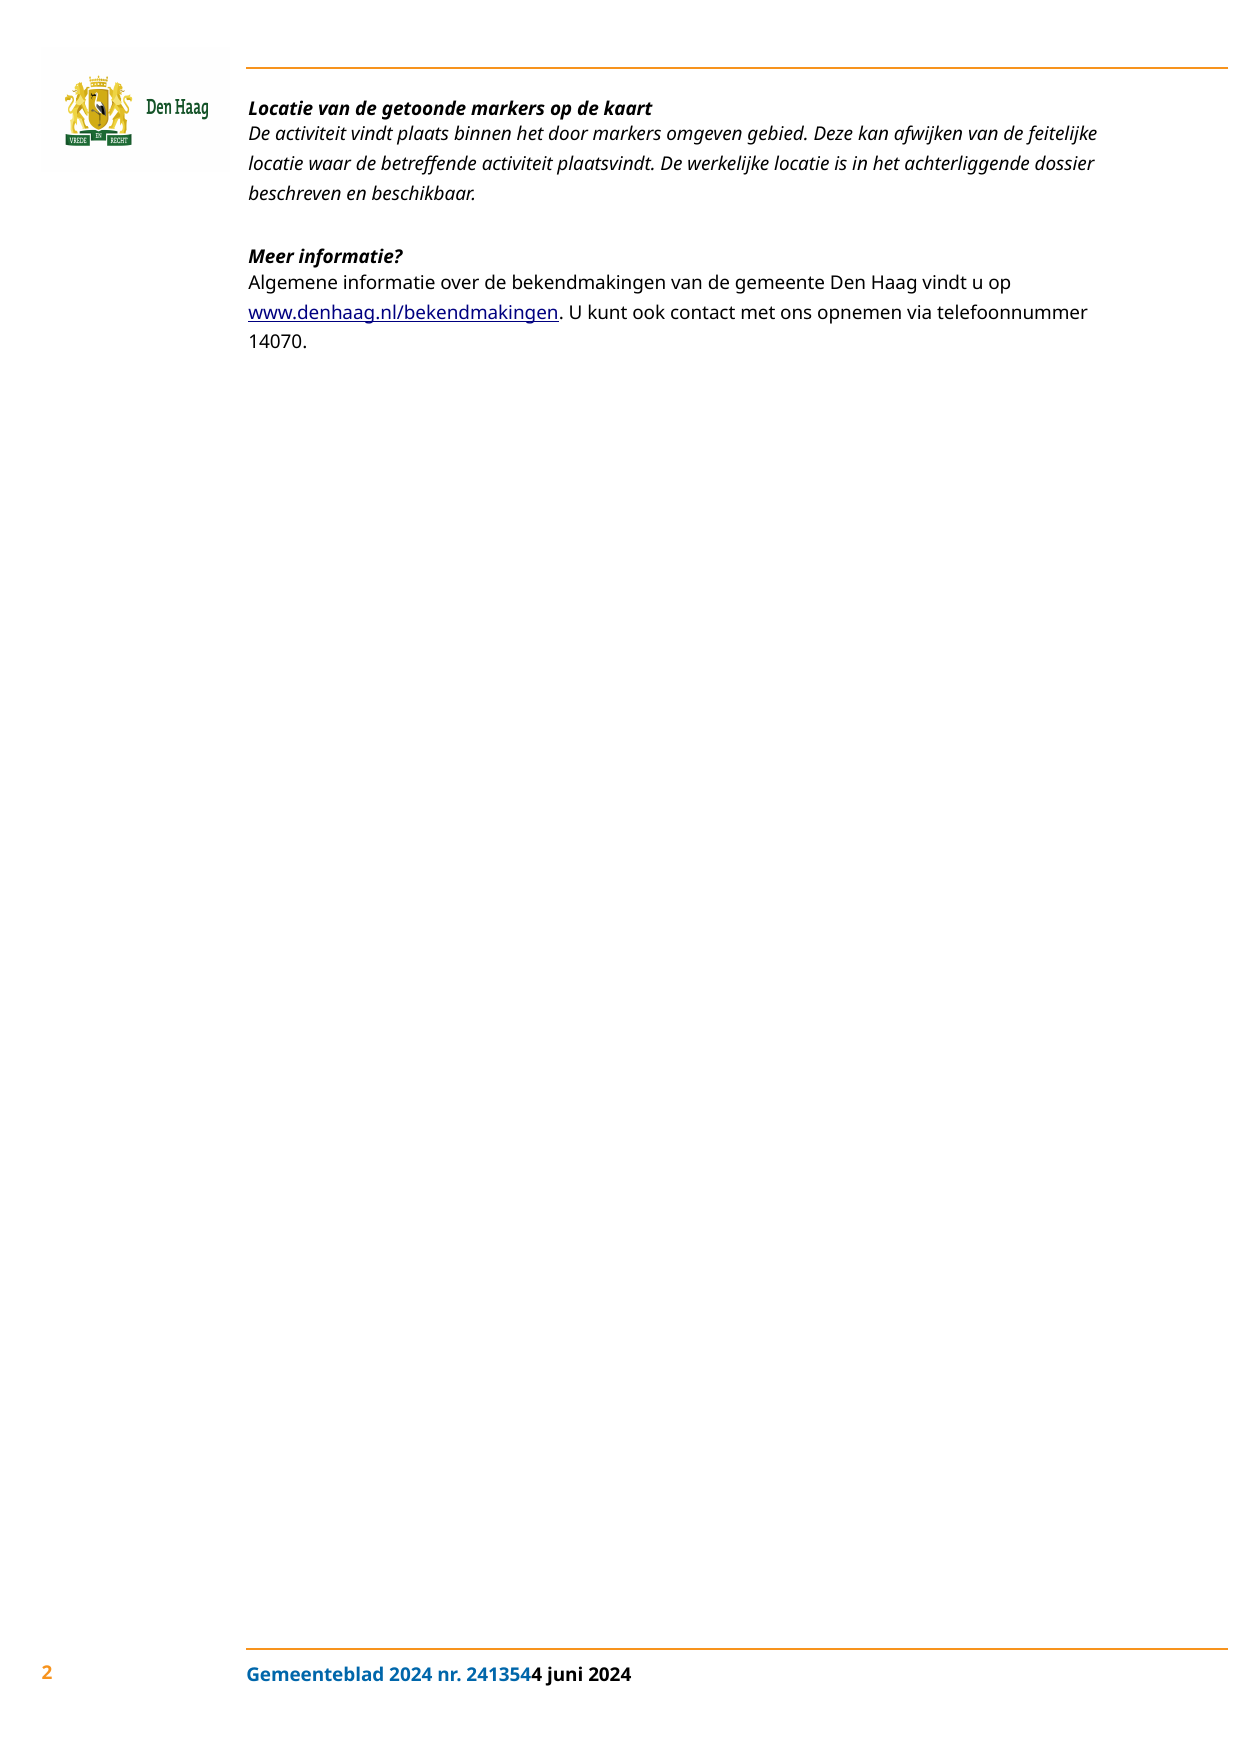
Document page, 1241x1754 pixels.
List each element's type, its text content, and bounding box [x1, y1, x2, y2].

text De activiteit vindt plaats binnen het door markers omgeven gebied. Deze kan afwijken van de feitelijke locatie waar de betreffende activiteit plaatsvindt. De werkelijke locatie is in het achterliggende dossier beschreven en beschikbaar. [248, 121, 1152, 205]
text Locatie van de getoonde markers op de kaart [248, 95, 1152, 121]
text Algemene informatie over de bekendmakingen van de gemeente Den Haag vindt u op www.denhaag.nl/bekendmakingen. U kunt ook contact met ons opnemen via telefoonnummer 14070. [248, 269, 1152, 354]
text Meer informatie? [248, 244, 1152, 269]
picture [41, 47, 231, 172]
